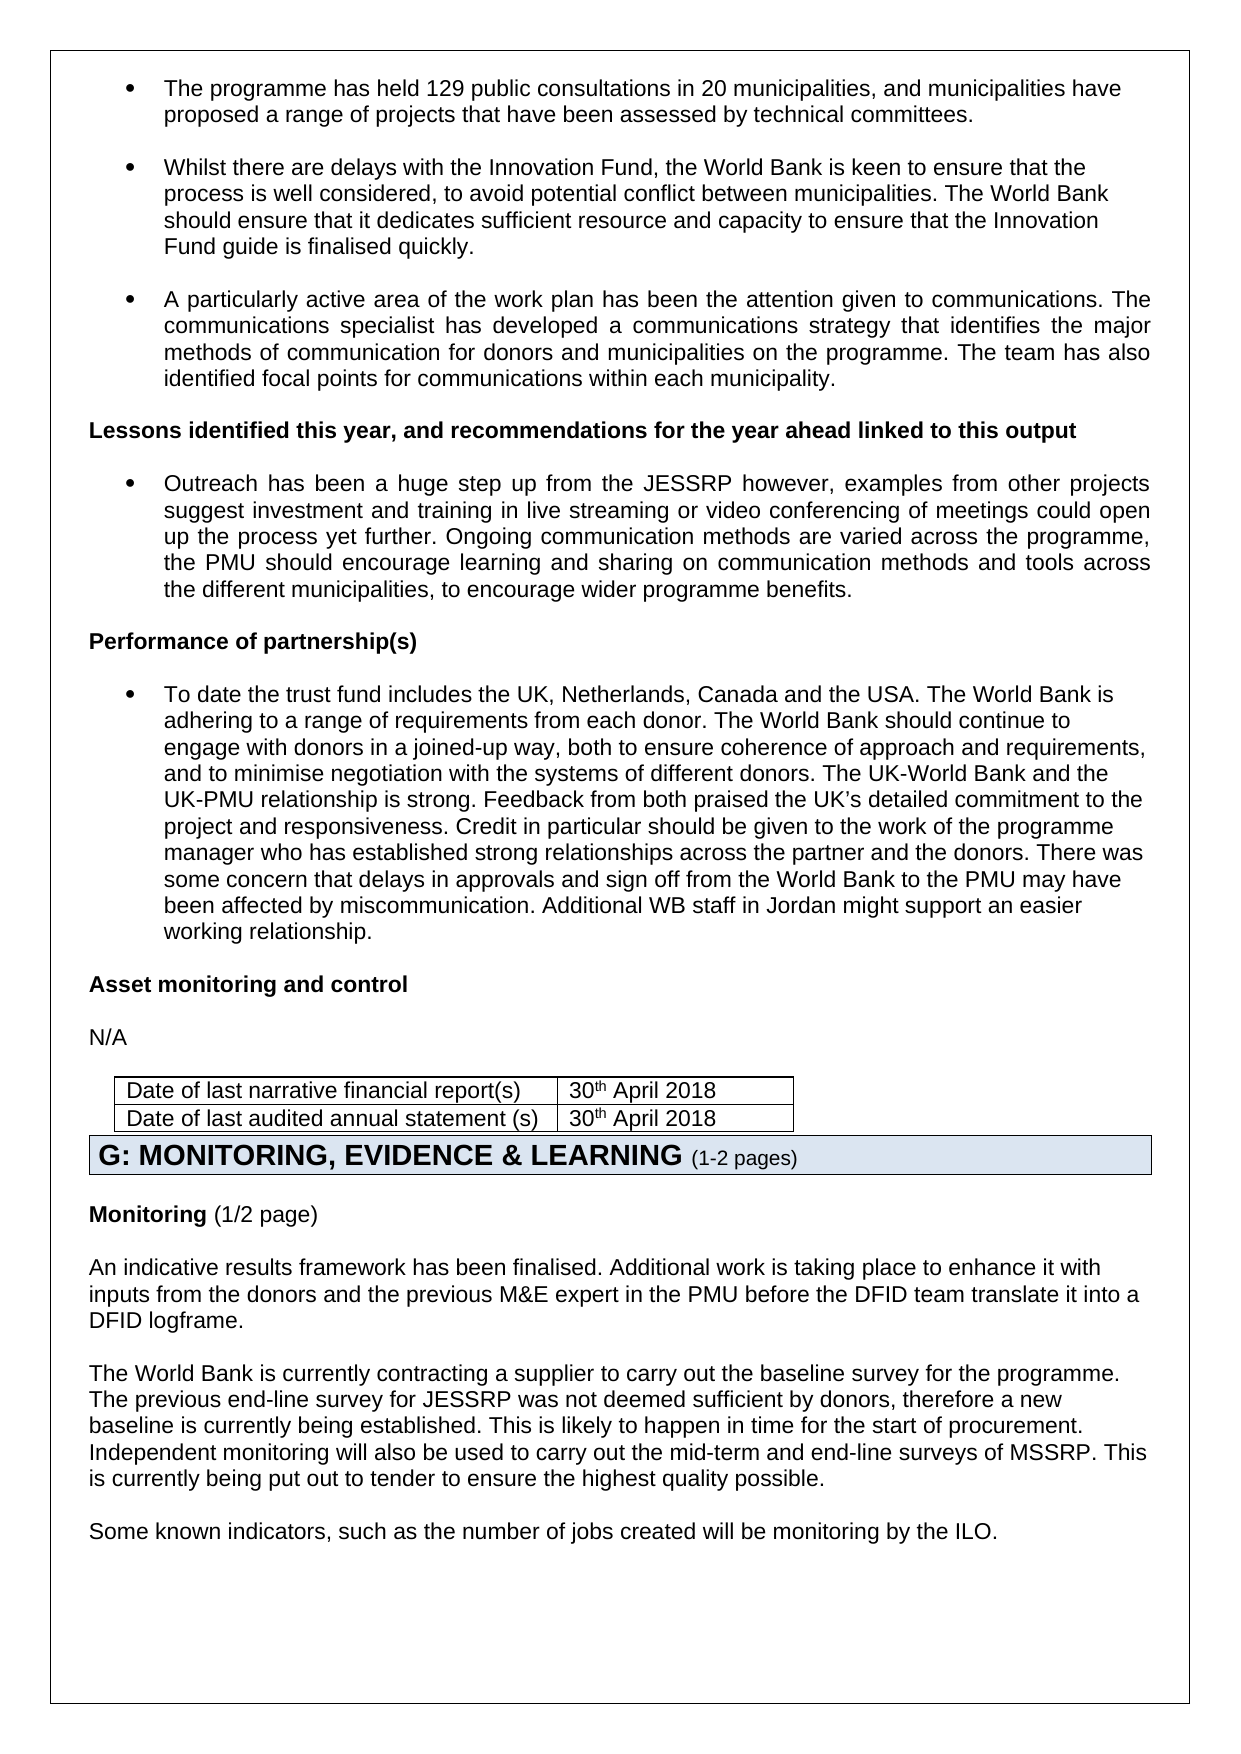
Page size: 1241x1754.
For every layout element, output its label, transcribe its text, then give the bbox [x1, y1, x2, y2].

list The programme has held 129 public consultations in 20 municipalities, and municipalities have proposed a range of projects that have been assessed by technical committees. [126, 75, 1152, 128]
text The World Bank is currently contracting a supplier to carry out the baseline survey for the programme. The previous end-line survey for JESSRP was not deemed sufficient by donors, therefore a new baseline is currently being established. This is likely to happen in time for the start of procurement. Independent monitoring will also be used to carry out the mid-term and end-line surveys of MSSRP. This is currently being put out to tender to ensure the highest quality possible. [89, 1359, 1152, 1491]
text G: MONITORING, EVIDENCE & LEARNING (1-2 pages) [90, 1136, 1151, 1174]
list Outreach has been a huge step up from the JESSRP however, examples from other projects suggest investment and training in live streaming or video conferencing of meetings could open up the process yet further. Ongoing communication methods are varied across the programme, the PMU should encourage learning and sharing on communication methods and tools across the different municipalities, to encourage wider programme benefits. [126, 470, 1152, 602]
list Whilst there are delays with the Innovation Fund, the World Bank is keen to ensure that the process is well considered, to avoid potential conflict between municipalities. The World Bank should ensure that it dedicates sufficient resource and capacity to ensure that the Innovation Fund guide is finalised quickly. [126, 154, 1152, 259]
list To date the trust fund includes the UK, Netherlands, Canada and the USA. The World Bank is adhering to a range of requirements from each donor. The World Bank should continue to engage with donors in a joined-up way, both to ensure coherence of approach and requirements, and to minimise negotiation with the systems of different donors. The UK-World Bank and the UK-PMU relationship is strong. Feedback from both praised the UK’s detailed commitment to the project and responsiveness. Credit in particular should be given to the work of the programme manager who has established strong relationships across the partner and the donors. There was some concern that delays in approvals and sign off from the World Bank to the PMU may have been affected by miscommunication. Additional WB staff in Jordan might support an easier working relationship. [126, 681, 1152, 944]
text Asset monitoring and control [89, 971, 1152, 997]
table_header 30th April 2018 [558, 1078, 793, 1104]
table_cell Date of last audited annual statement (s) [115, 1105, 557, 1131]
text Lessons identified this year, and recommendations for the year ahead linked to this output [89, 417, 1152, 444]
list A particularly active area of the work plan has been the attention given to communications. The communications specialist has developed a communications strategy that identifies the major methods of communication for donors and municipalities on the programme. The team has also identified focal points for communications within each municipality. [126, 286, 1152, 391]
text An indicative results framework has been finalised. Additional work is taking place to enhance it with inputs from the donors and the previous M&E expert in the PMU before the DFID team translate it into a DFID logframe. [89, 1254, 1152, 1333]
text Monitoring (1/2 page) [89, 1201, 1152, 1228]
text Performance of partnership(s) [89, 628, 1152, 655]
table_cell 30th April 2018 [558, 1105, 793, 1131]
text Some known indicators, such as the number of jobs created will be monitoring by the ILO. [89, 1518, 1152, 1544]
table_header Date of last narrative financial report(s) [115, 1078, 557, 1104]
text N/A [89, 1024, 1152, 1050]
